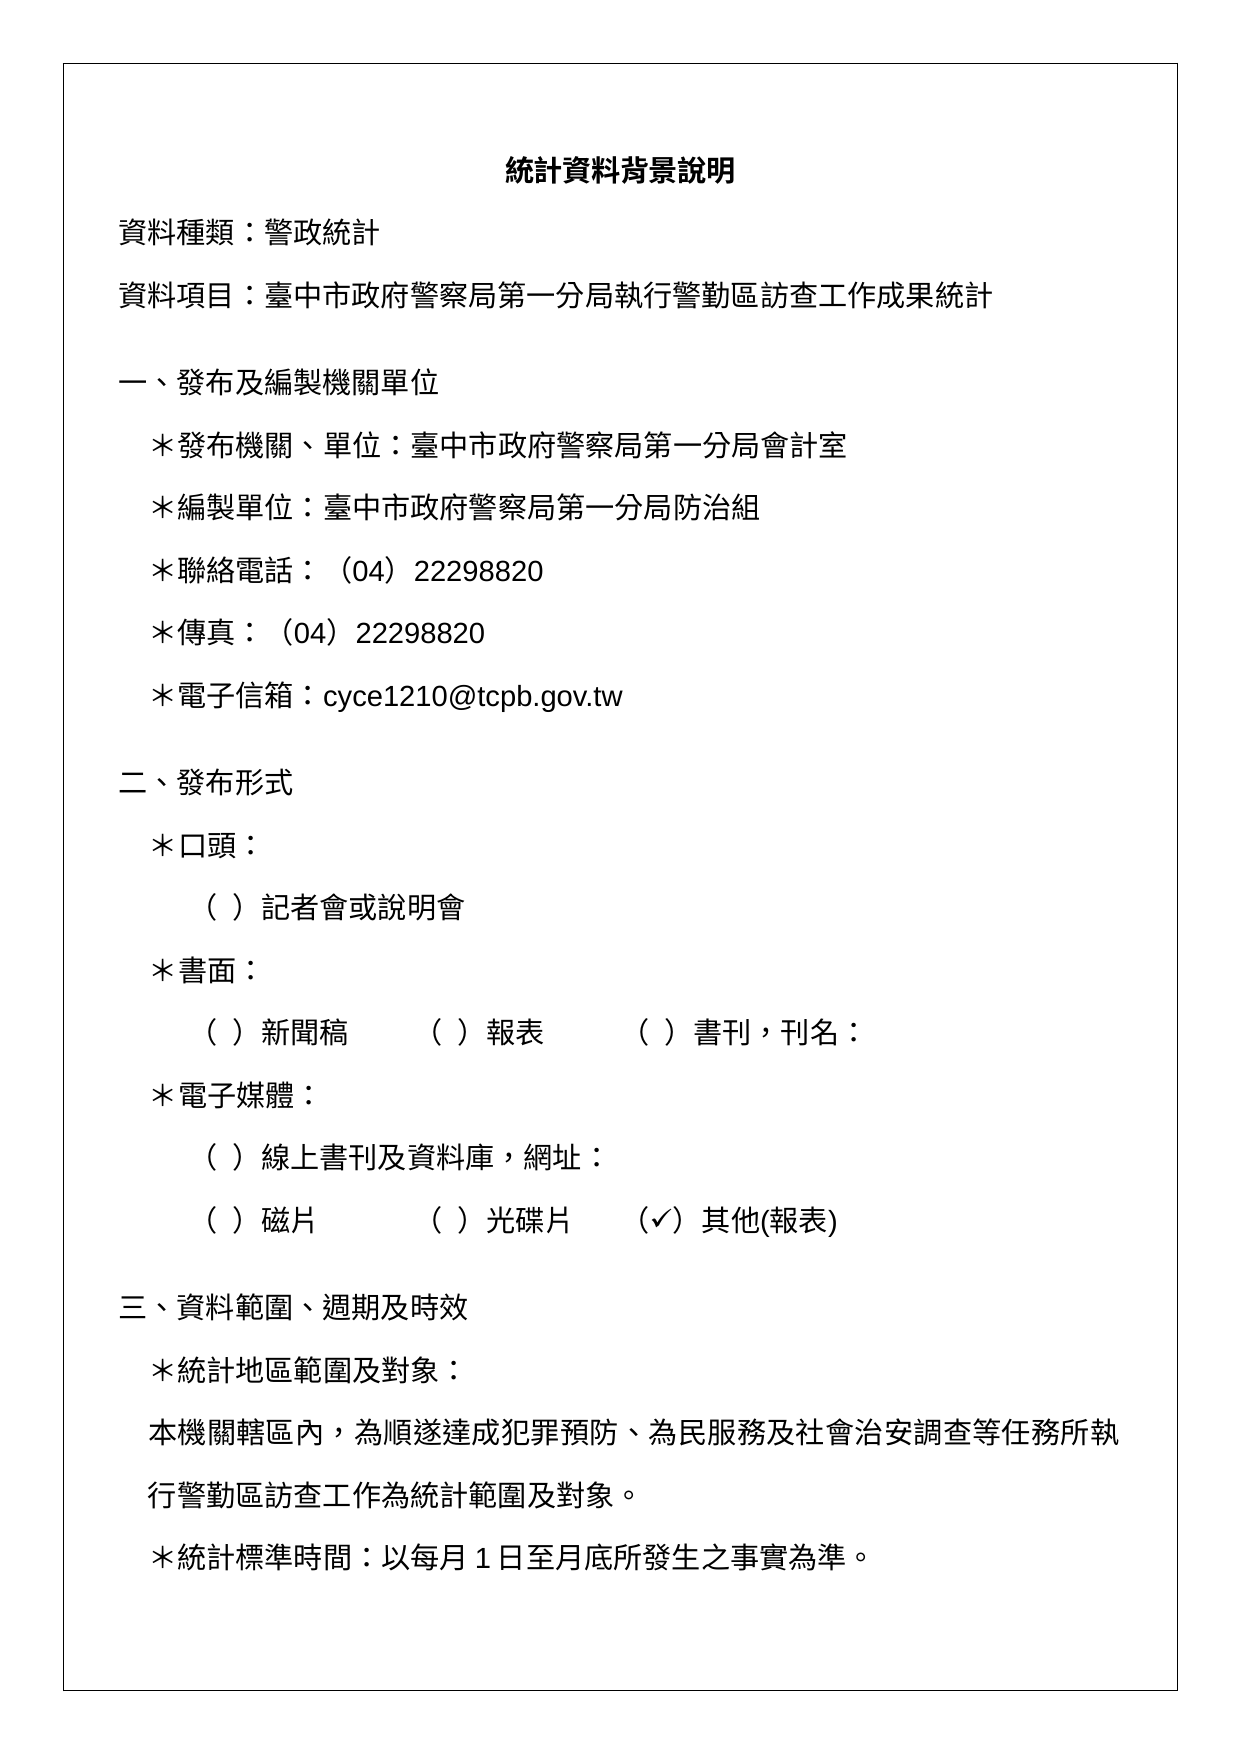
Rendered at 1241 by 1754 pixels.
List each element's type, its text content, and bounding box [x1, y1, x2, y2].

text 資料種類：警政統計 [118, 189, 1122, 252]
text 三、資料範圍、週期及時效 [118, 1264, 1122, 1327]
text （ ）線上書刊及資料庫，網址： [188, 1114, 1156, 1177]
text 資料項目：臺中市政府警察局第一分局執行警勤區訪查工作成果統計 [118, 252, 1122, 314]
text ＊發布機關、單位：臺中市政府警察局第一分局會計室 [148, 402, 1122, 464]
text ＊電子信箱：cyce1210@tcpb.gov.tw [148, 652, 1122, 714]
text ＊統計地區範圍及對象： [148, 1327, 1122, 1389]
text ＊書面： [149, 927, 1122, 989]
text ＊聯絡電話：（04）22298820 [148, 527, 1122, 589]
text ＊編製單位：臺中市政府警察局第一分局防治組 [148, 464, 1122, 527]
text 一、發布及編製機關單位 [118, 339, 1122, 402]
text （ ）新聞稿 （ ）報表 （ ）書刊，刊名： [188, 989, 1156, 1052]
text ＊傳真：（04）22298820 [148, 589, 1122, 652]
text 統計資料背景說明 [118, 127, 1122, 189]
text ＊統計標準時間：以每月1日至月底所發生之事實為準。 [148, 1514, 1122, 1577]
text （ ）記者會或說明會 [188, 864, 1156, 927]
text ＊電子媒體： [149, 1052, 1122, 1114]
text 本機關轄區內，為順遂達成犯罪預防、為民服務及社會治安調查等任務所執行警勤區訪查工作為統計範圍及對象。 [148, 1389, 1122, 1514]
text （ ）磁片 （ ）光碟片 （P）其他(報表) [188, 1177, 1156, 1239]
text 二、發布形式 [118, 739, 1122, 802]
text ＊口頭： [149, 802, 1122, 864]
